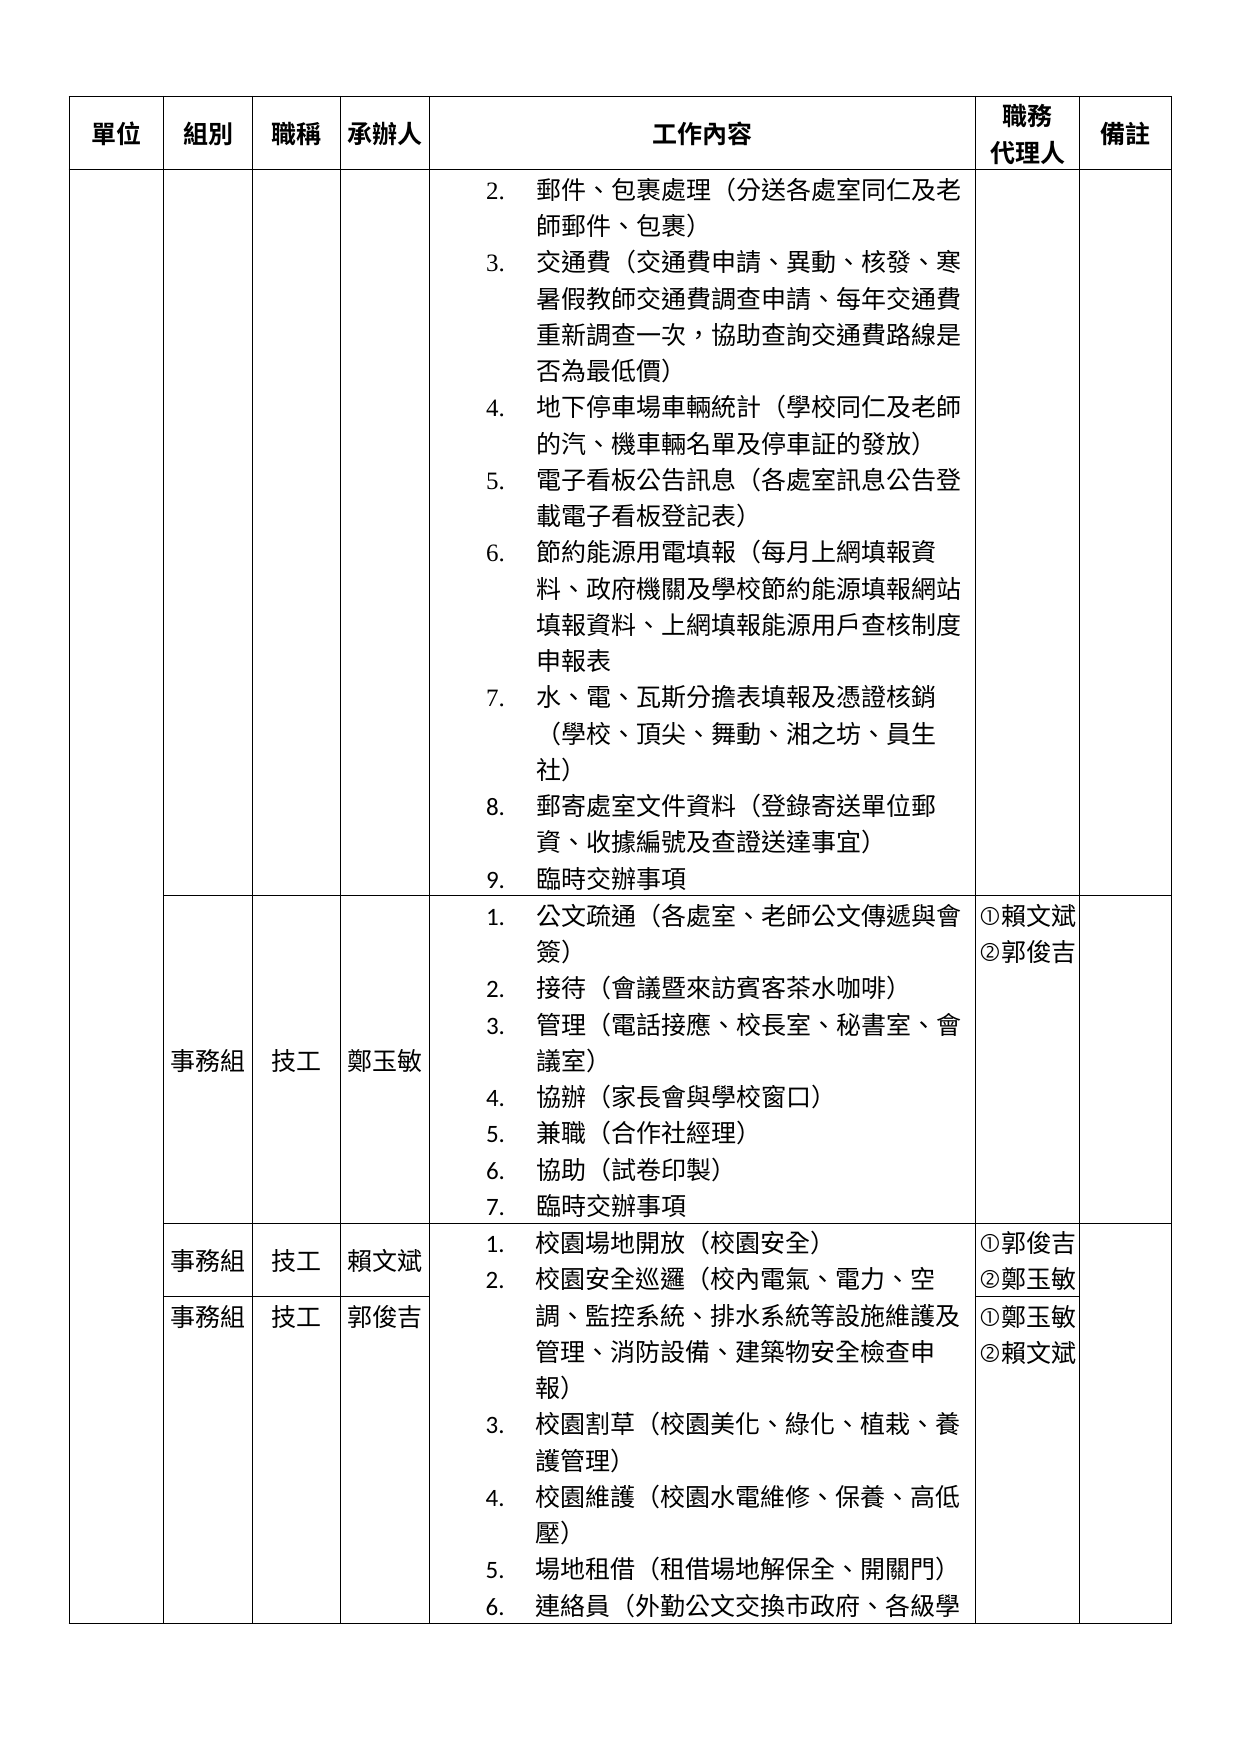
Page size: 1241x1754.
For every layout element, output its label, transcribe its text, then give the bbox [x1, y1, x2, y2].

table_cell [1080, 896, 1171, 1223]
table_cell [1080, 170, 1171, 895]
table_cell [341, 170, 429, 895]
table_cell [1080, 1224, 1171, 1622]
table_cell [976, 170, 1079, 895]
table_cell 郭俊吉 鄭玉敏 [976, 1224, 1079, 1296]
table_header 職務 代理人 [976, 97, 1079, 169]
table_cell 電話總機（接聽上班時間所有的總機電話） 郵件、包裹處理（分送各處室同仁及老師郵件、包裹） 交通費（交通費申請、異動、核發、寒暑假教師交通費調查申請、每年交通費重新調查一次，協助查詢交通費路線是否為最低價） 地下停車場車輛統計（學校同仁及老師的汽、機車輛名單及停車証的發放） 電子看板公告訊息（各處室訊息公告登載電子看板登記表） 節約能源用電填報（每月上網填報資料、政府機關及學校節約能源填報網站填報資料、上網填報能源用戶查核制度申報表 水、電、瓦斯分擔表填報及憑證核銷（學校、頂尖、舞動、湘之坊、員生社） 郵寄處室文件資料（登錄寄送單位郵資、收據編號及查證送達事宜） 臨時交辦事項 [430, 170, 975, 895]
table_cell 鄭玉敏 [341, 896, 429, 1223]
table_cell [70, 170, 163, 1622]
table_header 職稱 [253, 97, 340, 169]
table_cell [164, 170, 252, 895]
table_cell 事務組 [164, 1297, 252, 1622]
table_header 工作內容 [430, 97, 975, 169]
table_header 備註 [1080, 97, 1171, 169]
table_cell 事務組 [164, 896, 252, 1223]
table_cell 公文疏通（各處室、老師公文傳遞與會簽） 接待（會議暨來訪賓客茶水咖啡） 管理（電話接應、校長室、秘書室、會議室） 協辦（家長會與學校窗口） 兼職（合作社經理） 協助（試卷印製） 臨時交辦事項 [430, 896, 975, 1223]
table_cell 技工 [253, 1224, 340, 1296]
table_cell 郭俊吉 [341, 1297, 429, 1622]
table_cell [253, 170, 340, 895]
table_header 組別 [164, 97, 252, 169]
table_cell 校園場地開放（校園安全） 校園安全巡邏（校內電氣、電力、空調、監控系統、排水系統等設施維護及管理、消防設備、建築物安全檢查申報） 校園割草（校園美化、綠化、植栽、養護管理） 校園維護（校園水電維修、保養、高低壓） 場地租借（租借場地解保全、開關門） 連絡員（外勤公文交換市政府、各級學校及其他機關單位） 各處單位活動（各項活動場地佈置） 場外開放（放學前30分鐘校園外圍安全鐵捲門關閉） 臨時交辦事項 [430, 1224, 975, 1622]
table_cell 技工 [253, 896, 340, 1223]
table_header 單位 [70, 97, 163, 169]
table_cell 賴文斌 郭俊吉 [976, 896, 1079, 1223]
table_cell 鄭玉敏 賴文斌 [976, 1297, 1079, 1622]
table_cell 技工 [253, 1297, 340, 1622]
table_cell 賴文斌 [341, 1224, 429, 1296]
table_cell 事務組 [164, 1224, 252, 1296]
table_header 承辦人 [341, 97, 429, 169]
